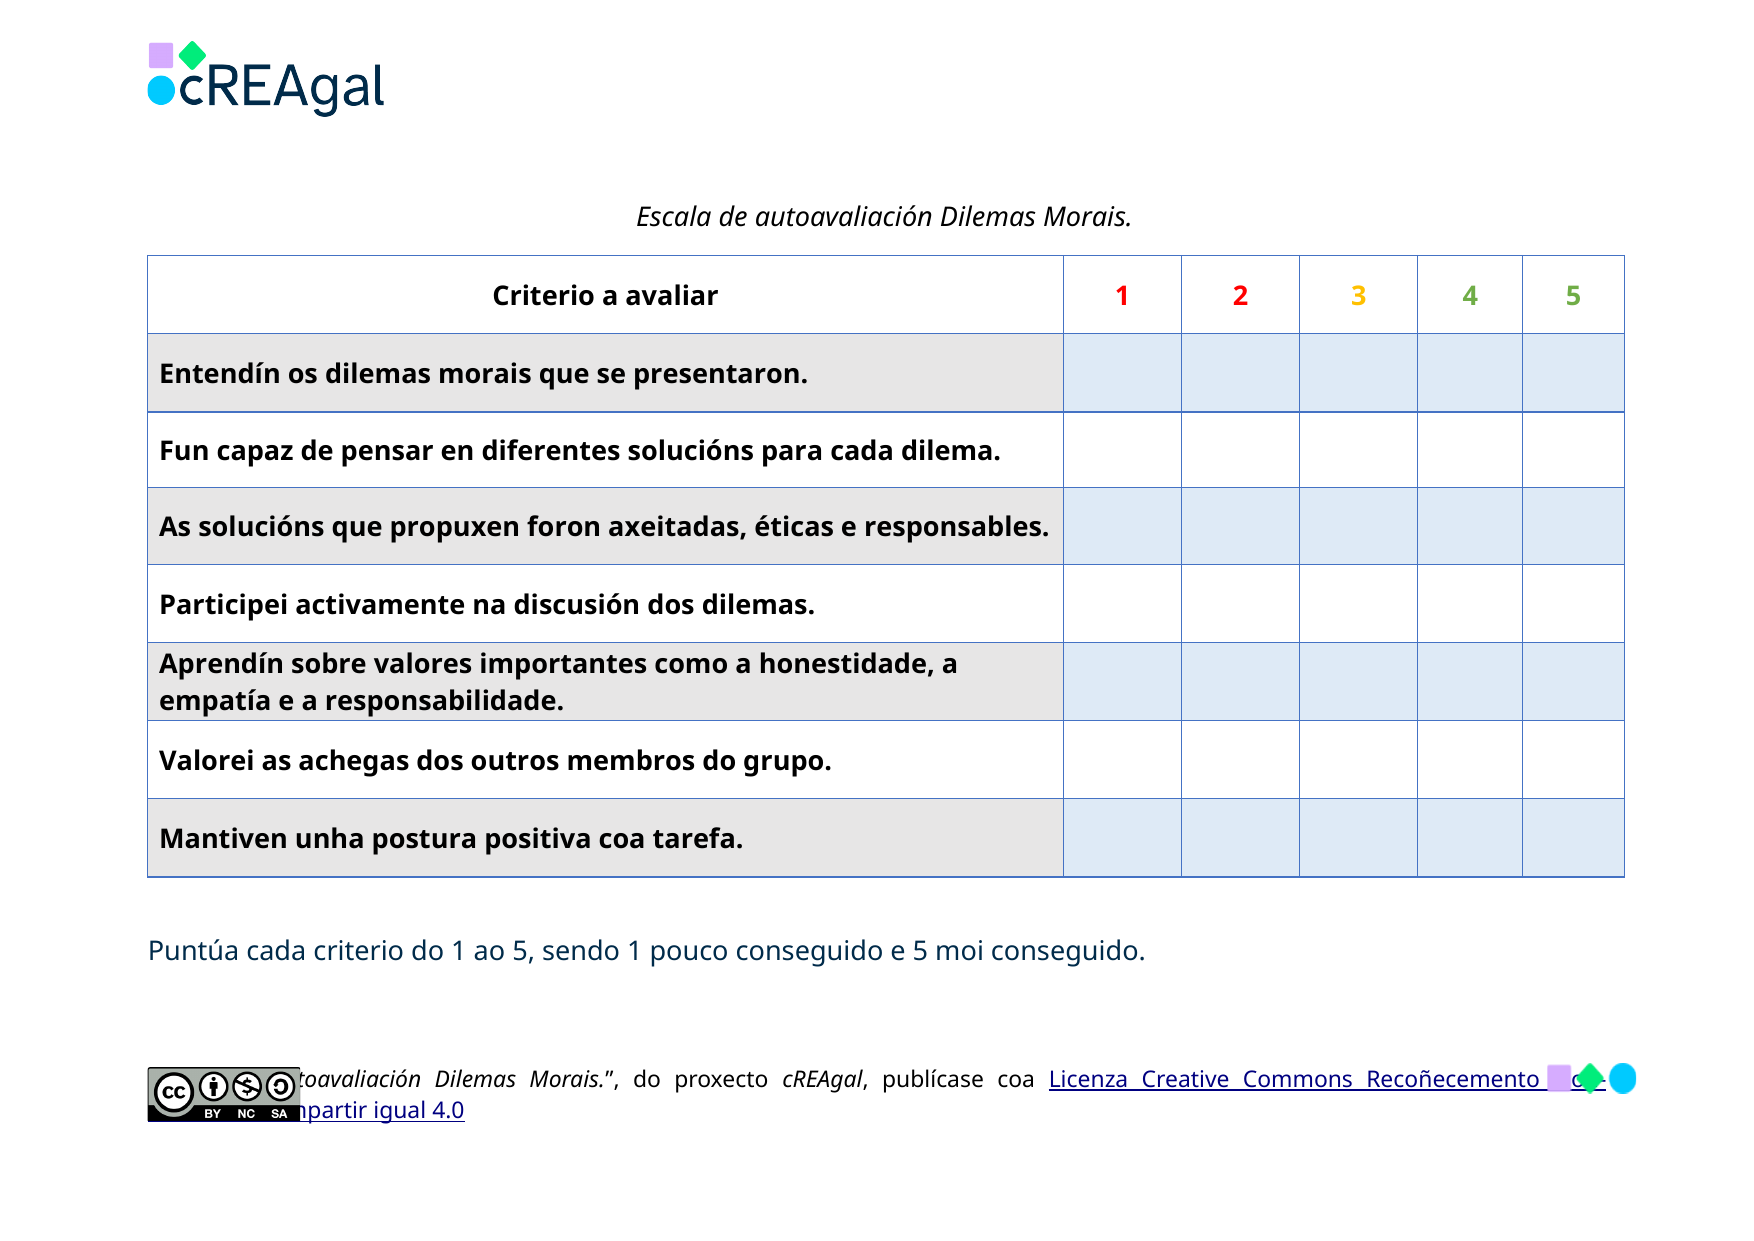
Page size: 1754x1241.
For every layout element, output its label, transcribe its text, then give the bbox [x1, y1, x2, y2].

table_cell Criterio a avaliar [148, 256, 1063, 333]
table_cell [1300, 488, 1417, 564]
table_cell [1418, 721, 1522, 798]
table_cell [1064, 721, 1181, 798]
table_cell [1182, 334, 1299, 411]
table_cell [1523, 643, 1624, 720]
table_cell [1523, 721, 1624, 798]
table_cell 1 [1064, 256, 1181, 333]
table_cell [1523, 488, 1624, 564]
table_cell [1418, 488, 1522, 564]
table_cell [1418, 565, 1522, 642]
table_cell [1064, 799, 1181, 876]
table_cell Valorei as achegas dos outros membros do grupo. [148, 721, 1063, 798]
table_cell Entendín os dilemas morais que se presentaron. [148, 334, 1063, 411]
table_cell [1300, 721, 1417, 798]
table_cell [1182, 799, 1299, 876]
table_cell [1418, 643, 1522, 720]
table_cell [1300, 565, 1417, 642]
table_cell Fun capaz de pensar en diferentes solucións para cada dilema. [148, 413, 1063, 487]
table_cell [1418, 334, 1522, 411]
table_cell [1523, 413, 1624, 487]
table_cell As solucións que propuxen foron axeitadas, éticas e responsables. [148, 488, 1063, 564]
table_cell 3 [1300, 256, 1417, 333]
table_cell [1418, 799, 1522, 876]
table_header Escala de autoavaliación Dilemas Morais. [148, 177, 1624, 255]
table_cell [1064, 334, 1181, 411]
table_cell 5 [1523, 256, 1624, 333]
table_cell [1300, 643, 1417, 720]
table_cell [1064, 643, 1181, 720]
table_cell [1523, 565, 1624, 642]
table_cell [1182, 565, 1299, 642]
table_cell [1418, 413, 1522, 487]
table_cell [1182, 721, 1299, 798]
table_cell Mantiven unha postura positiva coa tarefa. [148, 799, 1063, 876]
table_cell [1300, 413, 1417, 487]
table_cell [1523, 334, 1624, 411]
table_cell 2 [1182, 256, 1299, 333]
table_cell Aprendín sobre valores importantes como a honestidade, a empatía e a responsabilidade. [148, 643, 1063, 720]
table_cell 4 [1418, 256, 1522, 333]
table_cell [1182, 643, 1299, 720]
table_cell [1182, 488, 1299, 564]
table_cell [1523, 799, 1624, 876]
table_cell Participei activamente na discusión dos dilemas. [148, 565, 1063, 642]
table_cell [1064, 413, 1181, 487]
text Puntúa cada criterio do 1 ao 5, sendo 1 pouco conseguido e 5 moi conseguido. [148, 931, 1606, 968]
table_cell [1064, 565, 1181, 642]
table_cell [1182, 413, 1299, 487]
table_cell [1300, 799, 1417, 876]
table_cell [1064, 488, 1181, 564]
table_cell [1300, 334, 1417, 411]
